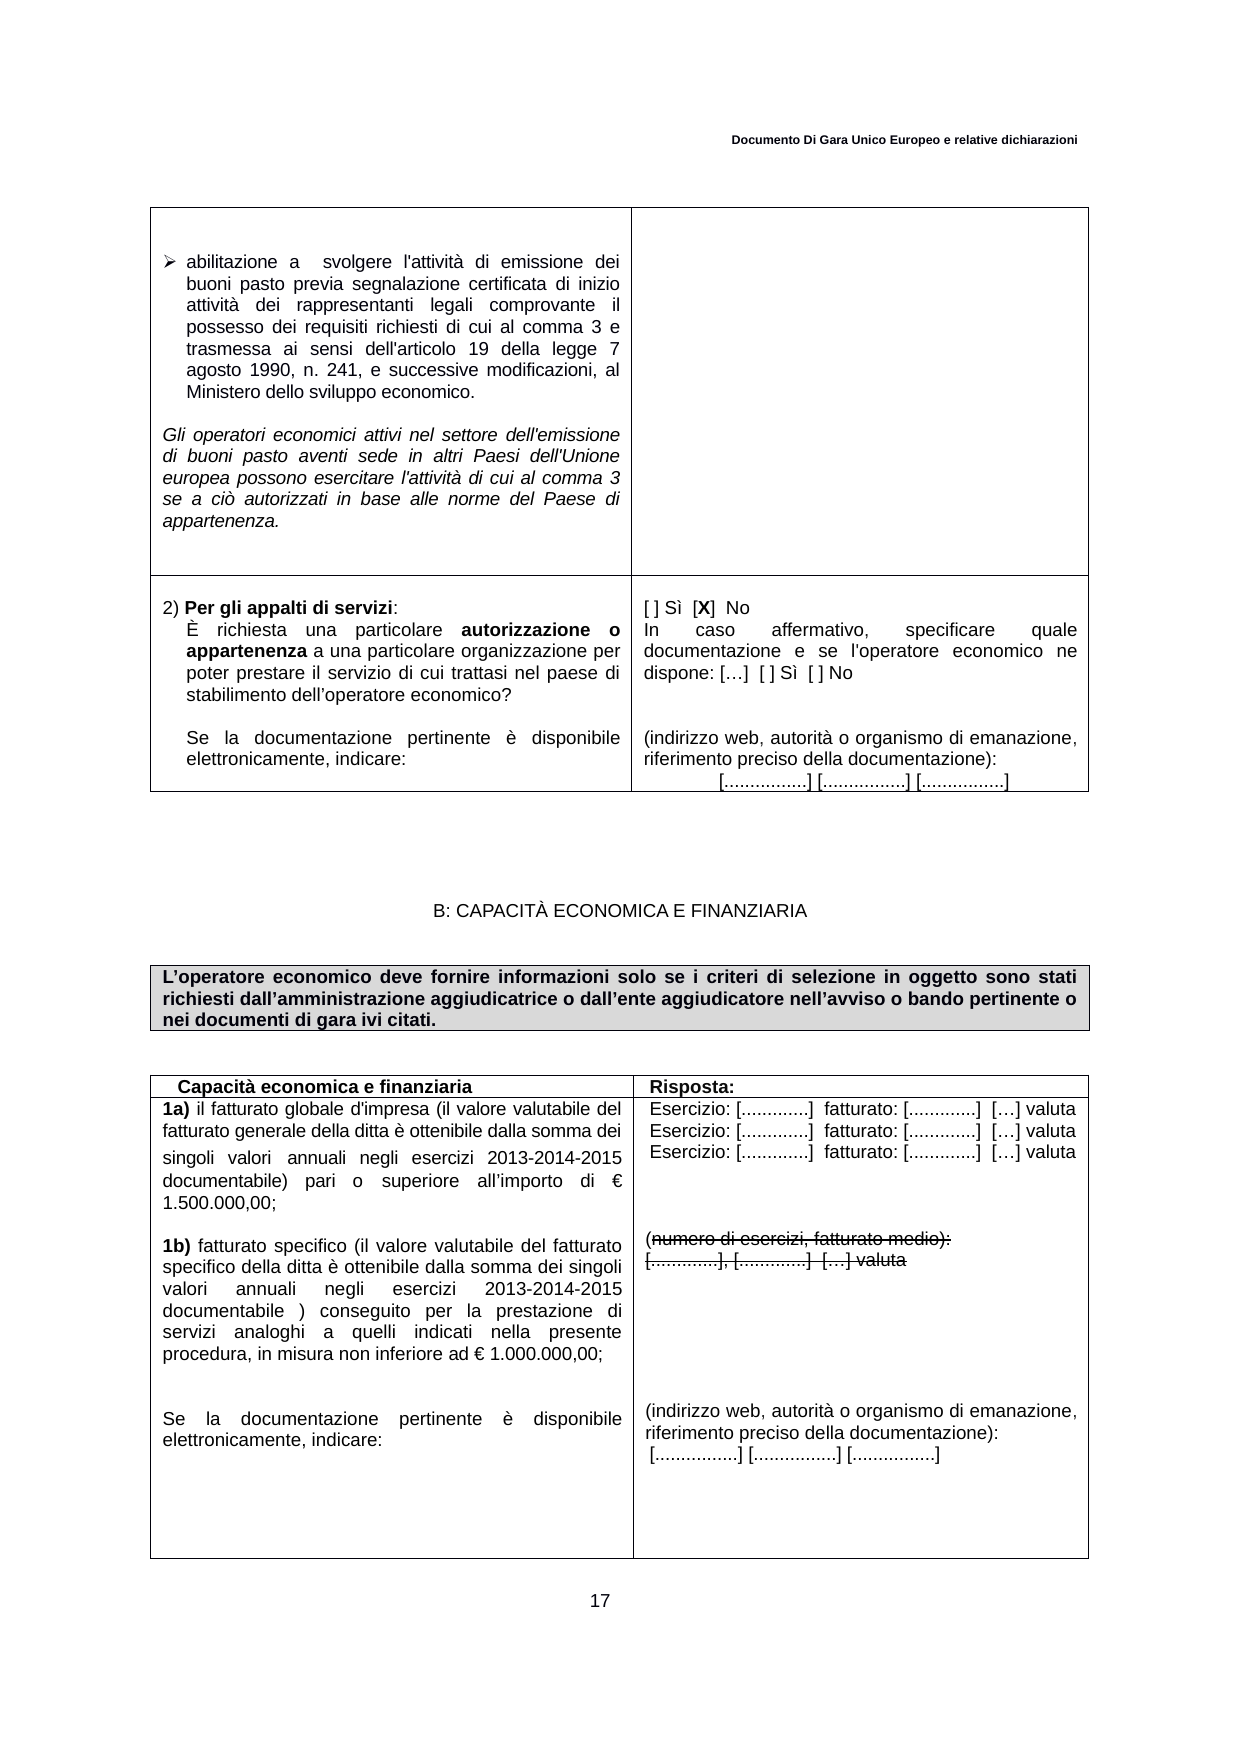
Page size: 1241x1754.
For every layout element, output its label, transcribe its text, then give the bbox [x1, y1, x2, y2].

table_cell [ ] Sì [X] No In caso affermativo, specificare quale documentazione e se l'operatore economico ne dispone: […] [ ] Sì [ ] No (indirizzo web, autorità o organismo di emanazione, riferimento preciso della documentazione): [................] [................] [................] [632, 576, 1088, 791]
table_cell [632, 208, 1088, 574]
table_cell Esercizio: [.............] fatturato: [.............] […] valuta Esercizio: [.............] fatturato: [.............] […] valuta Esercizio: [.............] fatturato: [.............] […] valuta (numero di esercizi, fatturato medio): [.............], [.............] […] valuta (indirizzo web, autorità o organismo di emanazione, riferimento preciso della documentazione): [................] [................] [................] [634, 1098, 1088, 1558]
table_header L’operatore economico deve fornire informazioni solo se i criteri di selezione in oggetto sono stati richiesti dall’amministrazione aggiudicatrice o dall’ente aggiudicatore nell’avviso o bando pertinente o nei documenti di gara ivi citati. [151, 966, 1089, 1030]
table_cell 1a) il fatturato globale d'impresa (il valore valutabile del fatturato generale della ditta è ottenibile dalla somma dei singoli valori annuali negli esercizi 2013-2014-2015 documentabile) pari o superiore all’importo di € 1.500.000,00; 1b) fatturato specifico (il valore valutabile del fatturato specifico della ditta è ottenibile dalla somma dei singoli valori annuali negli esercizi 2013-2014-2015 documentabile ) conseguito per la prestazione di servizi analoghi a quelli indicati nella presente procedura, in misura non inferiore ad € 1.000.000,00; Se la documentazione pertinente è disponibile elettronicamente, indicare: idonee dichiarazioni bancarie, rilasciate da istituti bancari o intermediari autorizzati ai sensi della L. 385/1993 che attestino la solvenza almeno per l'importo di gara. [151, 1098, 633, 1558]
text B: CAPACITÀ ECONOMICA E FINANZIARIA [162, 900, 1078, 922]
table_cell 1) Iscrizione in un registro professionale o commerciale tenuto nello Stato membro di stabilimento: Iscrizione di cui all'art. 83 co. 3 del D. Lgs. n. 50/2016, al Registro delle Imprese della Camera di Commercio Industria Artigianato e Agricoltura per le attività oggetto del presente appalto, ovvero, se si tratta di impresa straniera con sede legale nell’ambito dei paesi dell’Unione Europea, l’iscrizione, secondo le modalità previste dallo Stato di residenza del concorrente; Le Società Cooperative ed i Consorzi fra Società Cooperative di Produzione e Lavoro devono possedere l’iscrizione nell’Albo Nazionale delle società cooperative, presso il Ministero delle Attività Produttive, ora dello Sviluppo Economico. Se la documentazione pertinente è disponibile elettronicamente, indicare: B) Requisiti di idoneità professionale. Il concorrente dovrà essere una Società di Capitale, con capitale sociale versato non inferiore a € 750.000,00 (ai sensi dell'art. 144 comma 3); l'oggetto sociale indicato presso il Registro delle imprese deve riportare l'esercizio dell'attività finalizzata a rendere il servizio sostitutivo di mensa, a mezzo di buoni pasto e di altri titoli di legittimazione rappresentativi di servizi; il bilancio delle società di cui al presente comma deve essere corredato dalla relazione redatta da una società di revisione iscritta nel registro istituito presso il Ministero della giustizia ai sensi dell'articolo 2409-bis del codice civile; abilitazione a svolgere l'attività di emissione dei buoni pasto previa segnalazione certificata di inizio attività dei rappresentanti legali comprovante il possesso dei requisiti richiesti di cui al comma 3 e trasmessa ai sensi dell'articolo 19 della legge 7 agosto 1990, n. 241, e successive modificazioni, al Ministero dello sviluppo economico. Gli operatori economici attivi nel settore dell'emissione di buoni pasto aventi sede in altri Paesi dell'Unione europea possono esercitare l'attività di cui al comma 3 se a ciò autorizzati in base alle norme del Paese di appartenenza. [151, 208, 631, 574]
table_cell 2) Per gli appalti di servizi: È richiesta una particolare autorizzazione o appartenenza a una particolare organizzazione per poter prestare il servizio di cui trattasi nel paese di stabilimento dell’operatore economico? Se la documentazione pertinente è disponibile elettronicamente, indicare: [151, 576, 631, 791]
table_header Risposta: [634, 1076, 1088, 1097]
table_header Capacità economica e finanziaria [151, 1076, 633, 1097]
